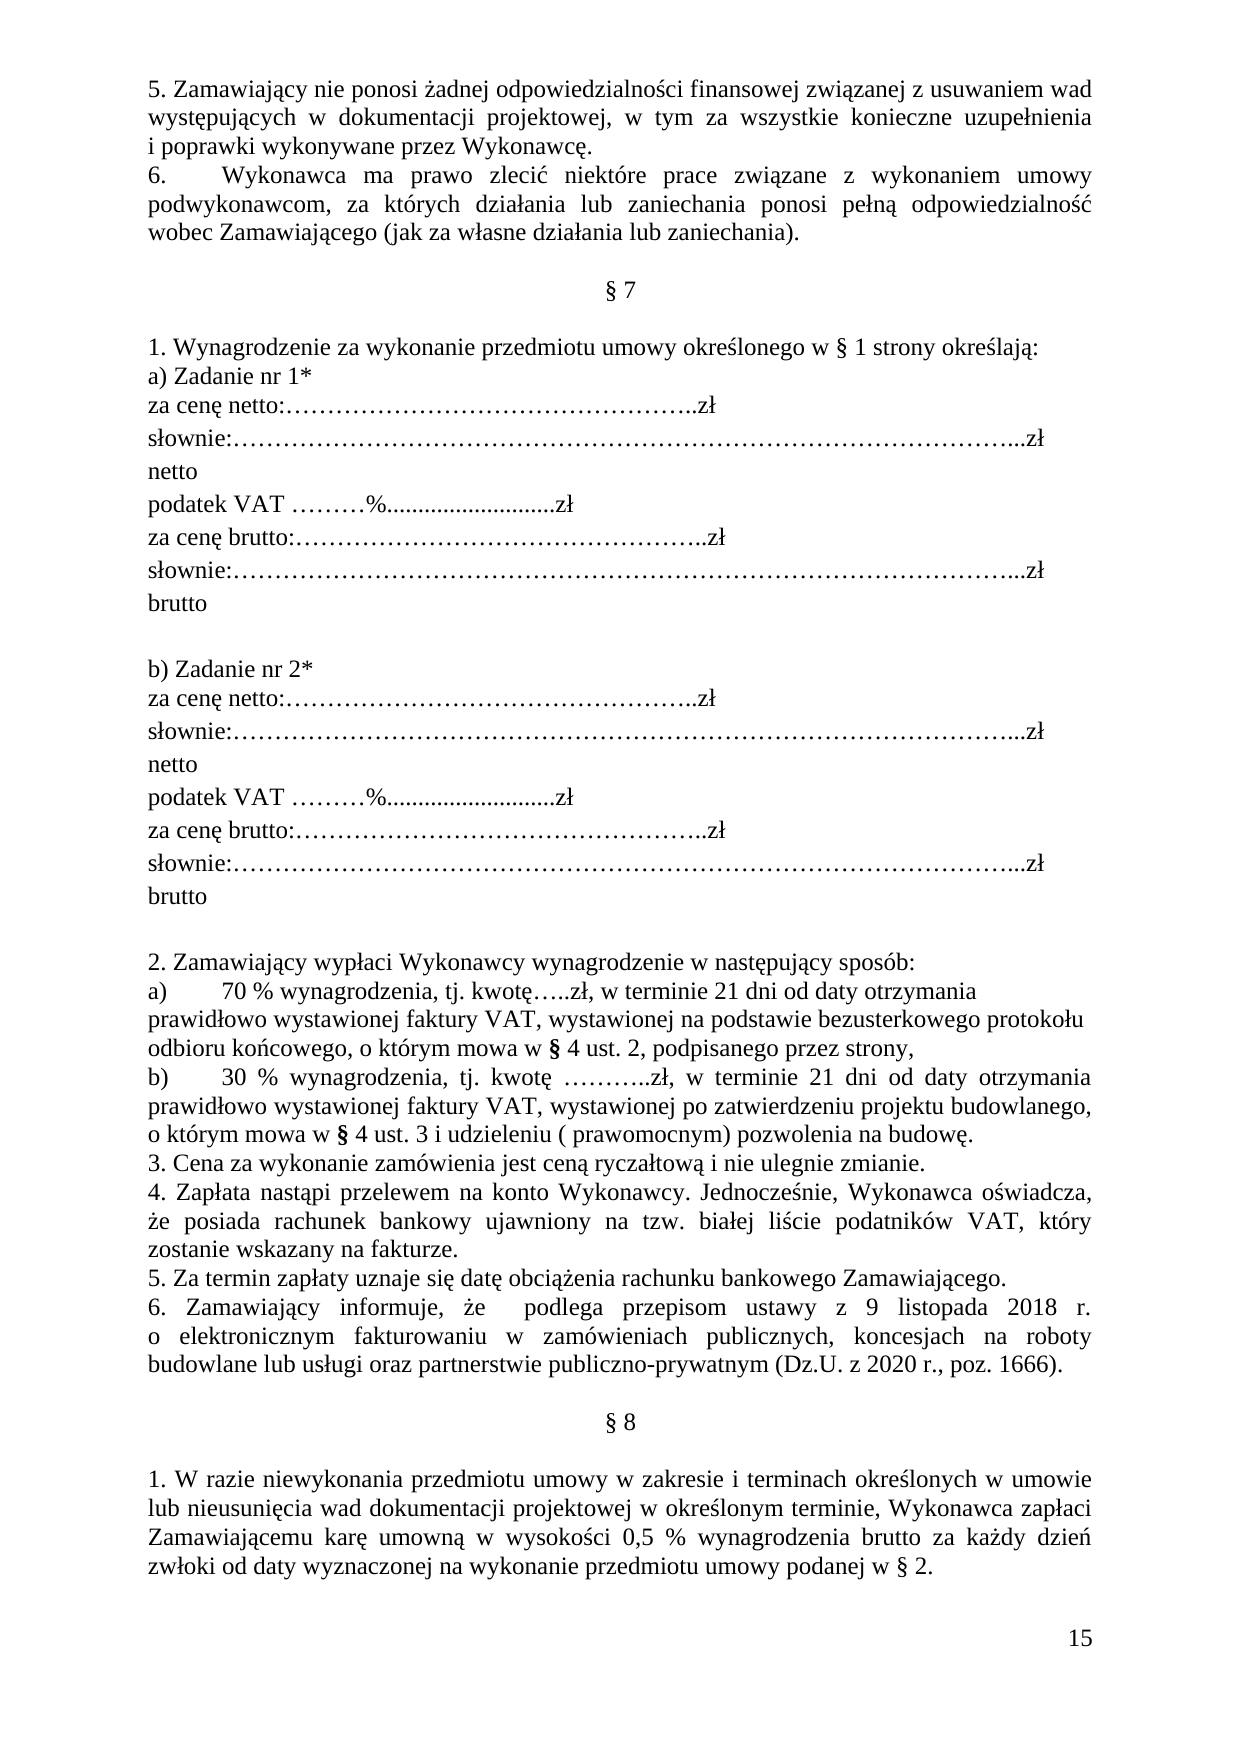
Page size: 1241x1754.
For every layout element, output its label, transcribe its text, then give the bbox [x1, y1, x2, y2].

text 2. Zamawiający wypłaci Wykonawcy wynagrodzenie w następujący sposób: [148, 947, 1093, 976]
text za cenę brutto:…………………………………………..zł [148, 522, 1093, 551]
text słownie:…………………………………………………………………………………...zł netto [148, 716, 1093, 778]
text § 7 [148, 275, 1093, 304]
text za cenę brutto:…………………………………………..zł [148, 815, 1093, 844]
text słownie:…………………………………………………………………………………...zł brutto [148, 848, 1093, 910]
text słownie:…………………………………………………………………………………...zł netto [148, 423, 1093, 485]
text 1. Wynagrodzenie za wykonanie przedmiotu umowy określonego w § 1 strony określają: [148, 332, 1093, 361]
text 4. Zapłata nastąpi przelewem na konto Wykonawcy. Jednocześnie, Wykonawca oświadcza, że posiada rachunek bankowy ujawniony na tzw. białej liście podatników VAT, który zostanie wskazany na fakturze. [148, 1177, 1093, 1263]
text 5. Zamawiający nie ponosi żadnej odpowiedzialności finansowej związanej z usuwaniem wad występujących w dokumentacji projektowej, w tym za wszystkie konieczne uzupełnienia i poprawki wykonywane przez Wykonawcę. [148, 74, 1093, 160]
text za cenę netto:…………………………………………..zł [148, 390, 1093, 419]
list 70 % wynagrodzenia, tj. kwotę…..zł, w terminie 21 dni od daty otrzymania prawidłowo wystawionej faktury VAT, wystawionej na podstawie bezusterkowego protokołu odbioru końcowego, o którym mowa w § 4 ust. 2, podpisanego przez strony, [148, 976, 1093, 1062]
text za cenę netto:…………………………………………..zł [148, 683, 1093, 712]
text 6. Zamawiający informuje, że podlega przepisom ustawy z 9 listopada 2018 r. o elektronicznym fakturowaniu w zamówieniach publicznych, koncesjach na roboty budowlane lub usługi oraz partnerstwie publiczno-prywatnym (Dz.U. z 2020 r., poz. 1666). [148, 1292, 1093, 1378]
list 30 % wynagrodzenia, tj. kwotę ………..zł, w terminie 21 dni od daty otrzymania prawidłowo wystawionej faktury VAT, wystawionej po zatwierdzeniu projektu budowlanego, o którym mowa w § 4 ust. 3 i udzieleniu ( prawomocnym) pozwolenia na budowę. [148, 1062, 1093, 1148]
text a) Zadanie nr 1* [148, 361, 1093, 390]
text b) Zadanie nr 2* [148, 654, 1093, 683]
text 1. W razie niewykonania przedmiotu umowy w zakresie i terminach określonych w umowie lub nieusunięcia wad dokumentacji projektowej w określonym terminie, Wykonawca zapłaci Zamawiającemu karę umowną w wysokości 0,5 % wynagrodzenia brutto za każdy dzień zwłoki od daty wyznaczonej na wykonanie przedmiotu umowy podanej w § 2. [148, 1464, 1093, 1579]
text 5. Za termin zapłaty uznaje się datę obciążenia rachunku bankowego Zamawiającego. [148, 1263, 1093, 1292]
text § 8 [148, 1407, 1093, 1436]
text 6. Wykonawca ma prawo zlecić niektóre prace związane z wykonaniem umowy podwykonawcom, za których działania lub zaniechania ponosi pełną odpowiedzialność wobec Zamawiającego (jak za własne działania lub zaniechania). [148, 160, 1093, 246]
text podatek VAT ………%...........................zł [148, 489, 1093, 518]
text słownie:…………………………………………………………………………………...zł brutto [148, 555, 1093, 617]
text podatek VAT ………%...........................zł [148, 782, 1093, 811]
text 3. Cena za wykonanie zamówienia jest ceną ryczałtową i nie ulegnie zmianie. [148, 1148, 1093, 1177]
